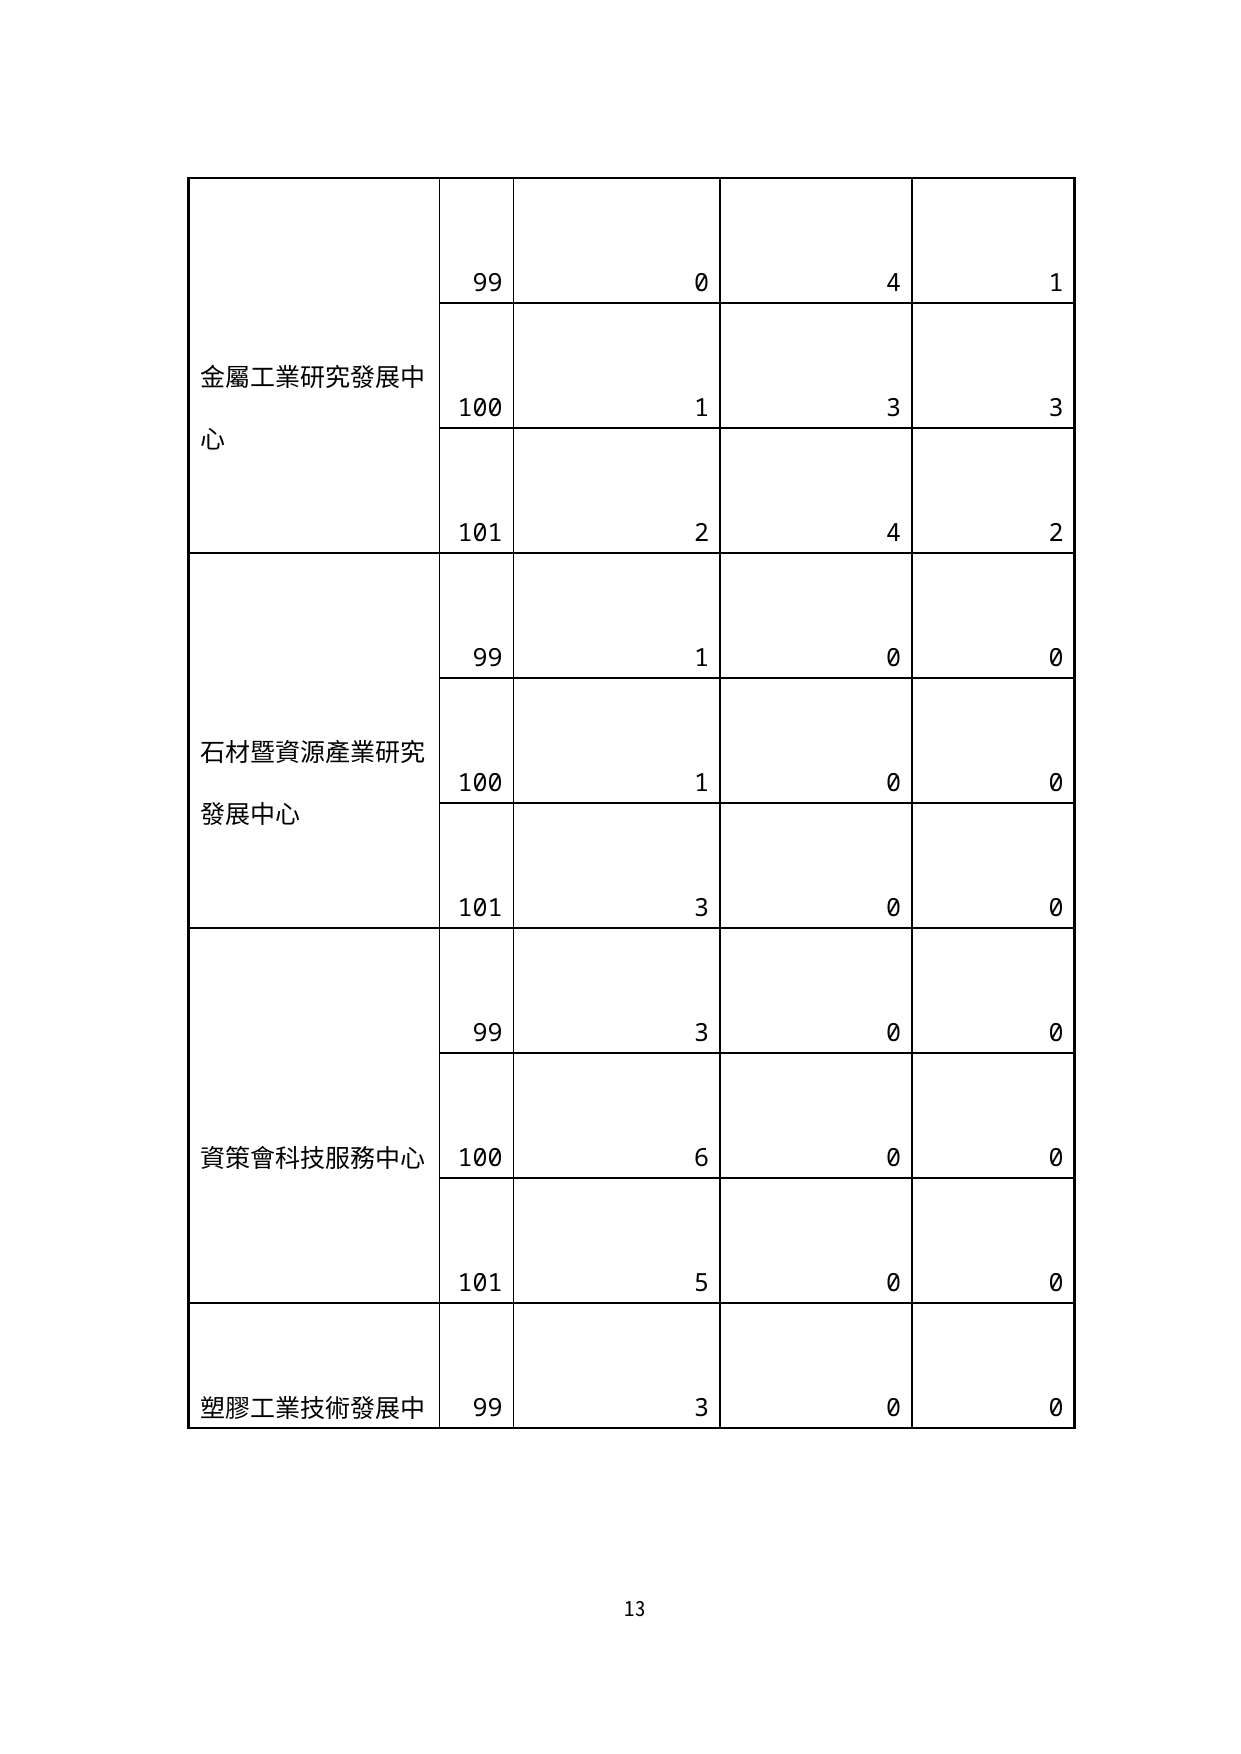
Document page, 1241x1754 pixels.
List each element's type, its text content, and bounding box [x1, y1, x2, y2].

table_cell 5 [514, 1179, 719, 1302]
table_cell 0 [721, 929, 911, 1052]
table_cell 0 [913, 1054, 1073, 1177]
table_cell 0 [514, 179, 719, 302]
table_cell 100 [440, 304, 513, 427]
table_cell 塑膠工業技術發展中 [190, 1304, 439, 1427]
table_cell 100 [440, 1054, 513, 1177]
table_cell 4 [721, 179, 911, 302]
table_cell 2 [514, 429, 719, 552]
table_cell 0 [721, 1304, 911, 1427]
table_cell 99 [440, 554, 513, 677]
table_cell 0 [913, 929, 1073, 1052]
table_cell 6 [514, 1054, 719, 1177]
table_cell 0 [721, 679, 911, 802]
table_cell 金屬工業研究發展中心 [190, 179, 439, 552]
table_cell 1 [913, 179, 1073, 302]
table_cell 99 [440, 179, 513, 302]
table_cell 100 [440, 679, 513, 802]
table_cell 0 [913, 804, 1073, 927]
table_cell 3 [514, 929, 719, 1052]
table_cell 99 [440, 929, 513, 1052]
table_cell 3 [514, 804, 719, 927]
table_cell 2 [913, 429, 1073, 552]
table_cell 資策會科技服務中心 [190, 929, 439, 1302]
table_cell 0 [721, 804, 911, 927]
table_cell 0 [721, 1179, 911, 1302]
table_cell 0 [721, 554, 911, 677]
table_cell 3 [721, 304, 911, 427]
table_cell 1 [514, 679, 719, 802]
table_cell 99 [440, 1304, 513, 1427]
table_cell 4 [721, 429, 911, 552]
table_cell 3 [514, 1304, 719, 1427]
table_cell 石材暨資源產業研究發展中心 [190, 554, 439, 927]
table_cell 101 [440, 429, 513, 552]
table_cell 1 [514, 304, 719, 427]
table_cell 0 [913, 679, 1073, 802]
table_cell 0 [913, 554, 1073, 677]
table_cell 0 [913, 1179, 1073, 1302]
table_cell 0 [913, 1304, 1073, 1427]
table_cell 101 [440, 804, 513, 927]
table_cell 101 [440, 1179, 513, 1302]
table_cell 1 [514, 554, 719, 677]
table_cell 3 [913, 304, 1073, 427]
table_cell 0 [721, 1054, 911, 1177]
